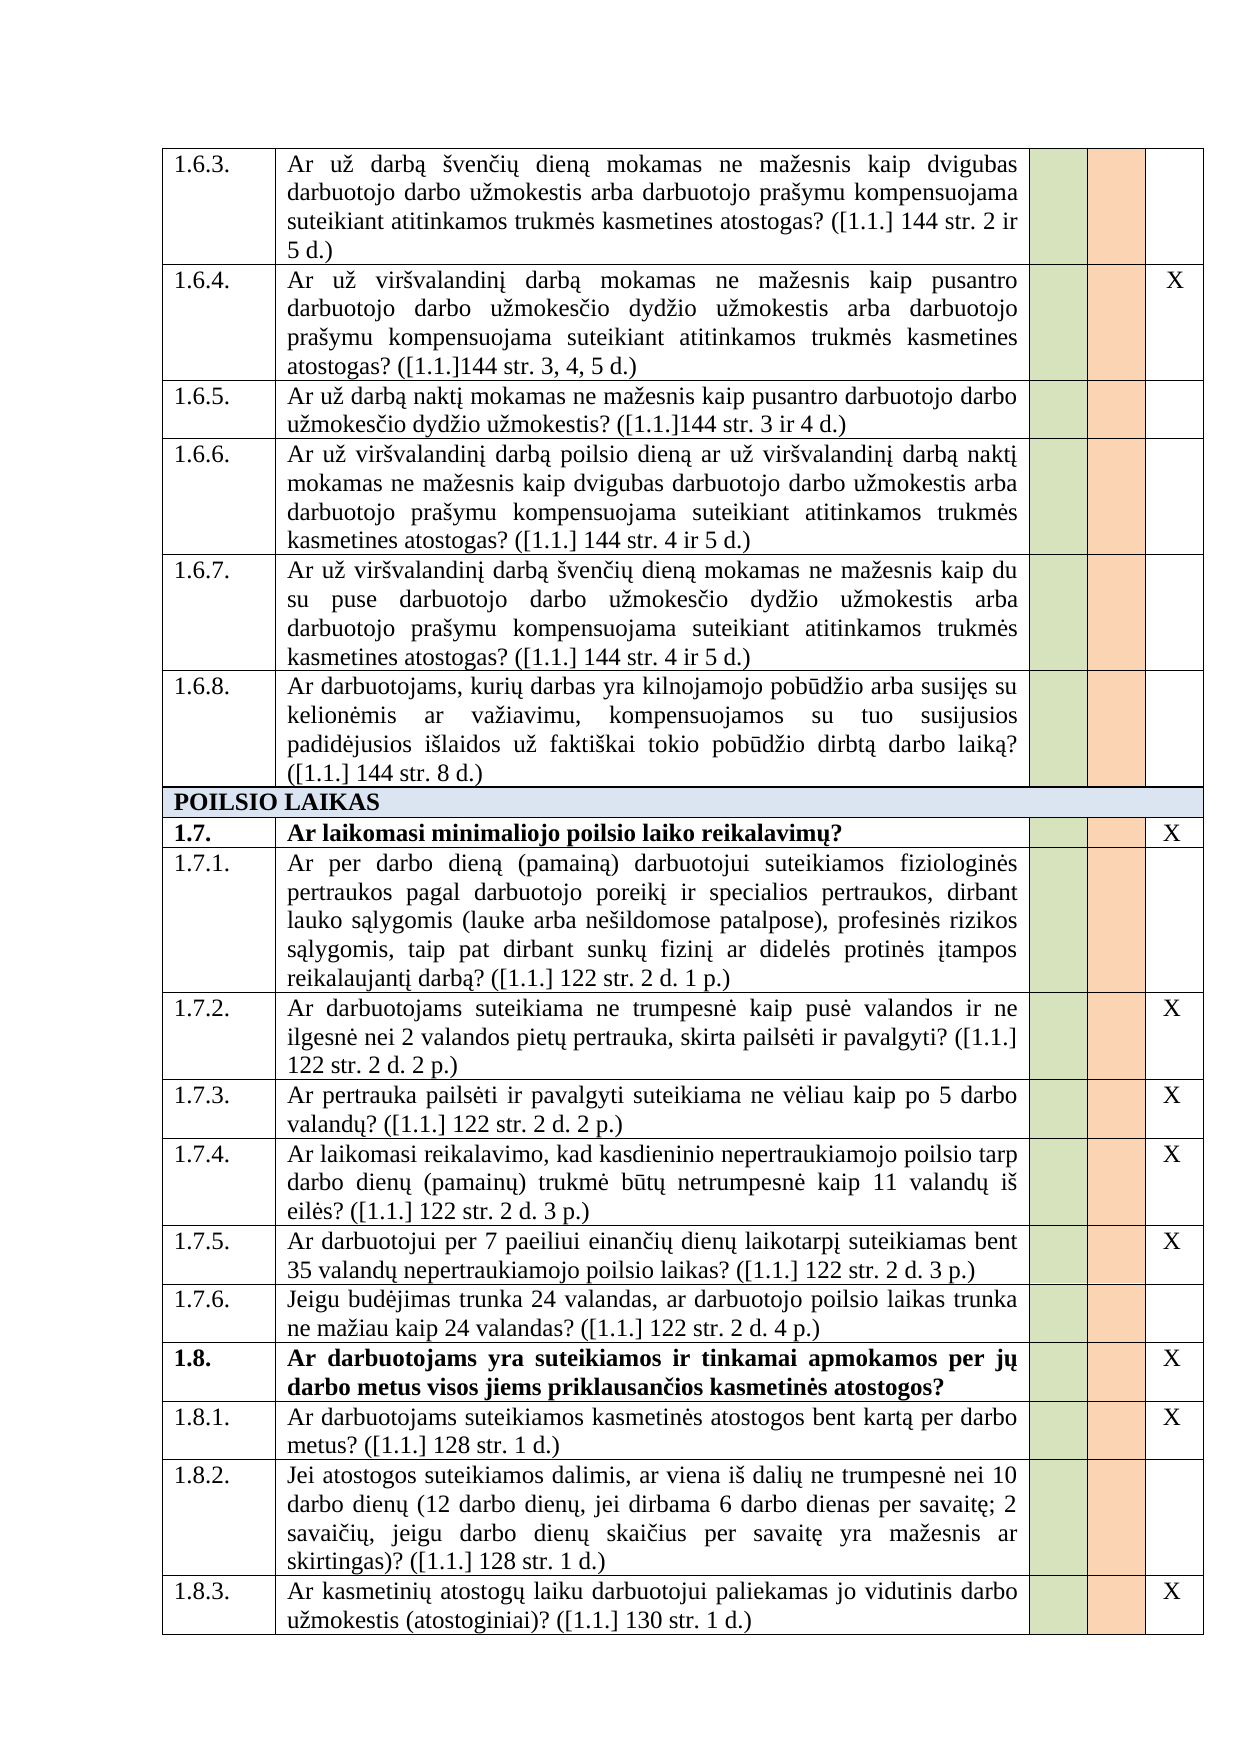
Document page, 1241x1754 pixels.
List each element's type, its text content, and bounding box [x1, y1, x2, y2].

table_cell  [1088, 1080, 1145, 1138]
table_cell 1.6.7. [163, 555, 275, 670]
table_cell 1.7.3. [163, 1080, 275, 1138]
table_cell Ar už viršvalandinį darbą mokamas ne mažesnis kaip pusantro darbuotojo darbo užmokesčio dydžio užmokestis arba darbuotojo prašymu kompensuojama suteikiant atitinkamos trukmės kasmetines atostogas? ([1.1.]144 str. 3, 4, 5 d.) [276, 265, 1029, 380]
table_cell Ar darbuotojams, kurių darbas yra kilnojamojo pobūdžio arba susijęs su kelionėmis ar važiavimu, kompensuojamos su tuo susijusios padidėjusios išlaidos už faktiškai tokio pobūdžio dirbtą darbo laiką? ([1.1.] 144 str. 8 d.) [276, 671, 1029, 786]
table_cell 1.8.3. [163, 1576, 275, 1634]
table_cell  [1030, 1576, 1087, 1634]
table_cell  [1088, 265, 1145, 380]
table_cell X [1146, 818, 1203, 847]
table_cell 1.6.8. [163, 671, 275, 786]
table_cell X [1146, 1226, 1203, 1283]
table_cell  [1088, 1285, 1145, 1342]
table_cell  [1088, 381, 1145, 438]
table_cell  [1030, 1460, 1087, 1575]
table_cell  [1030, 818, 1087, 847]
table_cell  [1088, 671, 1145, 786]
table_cell X [1146, 993, 1203, 1079]
table_cell 1.7.5. [163, 1226, 275, 1283]
table_cell 1.6.6. [163, 439, 275, 554]
table_cell  [1146, 1285, 1203, 1342]
table_cell  [1088, 848, 1145, 992]
table_cell  [1088, 1226, 1145, 1283]
table_cell Ar darbuotojams suteikiama ne trumpesnė kaip pusė valandos ir ne ilgesnė nei 2 valandos pietų pertrauka, skirta pailsėti ir pavalgyti? ([1.1.] 122 str. 2 d. 2 p.) [276, 993, 1029, 1079]
table_cell  [1030, 381, 1087, 438]
table_cell X [1146, 1402, 1203, 1459]
table_cell  [1146, 555, 1203, 670]
table_cell 1.7.6. [163, 1285, 275, 1342]
table_cell  [1088, 149, 1145, 264]
table_cell  [1030, 1226, 1087, 1283]
table_cell  [1088, 993, 1145, 1079]
table_cell X [1146, 1080, 1203, 1138]
table_cell Ar kasmetinių atostogų laiku darbuotojui paliekamas jo vidutinis darbo užmokestis (atostoginiai)? ([1.1.] 130 str. 1 d.) [276, 1576, 1029, 1634]
table_cell  [1146, 381, 1203, 438]
table_cell POILSIO LAIKAS [163, 788, 1203, 817]
table_cell  [1030, 265, 1087, 380]
table_cell 1.8. [163, 1343, 275, 1401]
table_cell  [1030, 848, 1087, 992]
table_cell  [1030, 1139, 1087, 1225]
table_cell X [1146, 1343, 1203, 1401]
table_cell Ar darbuotojui per 7 paeiliui einančių dienų laikotarpį suteikiamas bent 35 valandų nepertraukiamojo poilsio laikas? ([1.1.] 122 str. 2 d. 3 p.) [276, 1226, 1029, 1283]
table_cell Jei atostogos suteikiamos dalimis, ar viena iš dalių ne trumpesnė nei 10 darbo dienų (12 darbo dienų, jei dirbama 6 darbo dienas per savaitę; 2 savaičių, jeigu darbo dienų skaičius per savaitę yra mažesnis ar skirtingas)? ([1.1.] 128 str. 1 d.) [276, 1460, 1029, 1575]
table_cell 1.7.2. [163, 993, 275, 1079]
table_cell Ar darbuotojams suteikiamos kasmetinės atostogos bent kartą per darbo metus? ([1.1.] 128 str. 1 d.) [276, 1402, 1029, 1459]
table_cell 1.7.4. [163, 1139, 275, 1225]
table_cell 1.6.4. [163, 265, 275, 380]
table_cell  [1146, 1460, 1203, 1575]
table_cell  [1030, 671, 1087, 786]
table_cell Ar už darbą švenčių dieną mokamas ne mažesnis kaip dvigubas darbuotojo darbo užmokestis arba darbuotojo prašymu kompensuojama suteikiant atitinkamos trukmės kasmetines atostogas? ([1.1.] 144 str. 2 ir 5 d.) [276, 149, 1029, 264]
table_cell  [1146, 848, 1203, 992]
table_cell  [1088, 1576, 1145, 1634]
table_cell 1.8.2. [163, 1460, 275, 1575]
table_cell X [1146, 1139, 1203, 1225]
table_cell Ar už viršvalandinį darbą poilsio dieną ar už viršvalandinį darbą naktį mokamas ne mažesnis kaip dvigubas darbuotojo darbo užmokestis arba darbuotojo prašymu kompensuojama suteikiant atitinkamos trukmės kasmetines atostogas? ([1.1.] 144 str. 4 ir 5 d.) [276, 439, 1029, 554]
table_cell  [1146, 149, 1203, 264]
table_cell  [1030, 1080, 1087, 1138]
table_cell X [1146, 1576, 1203, 1634]
table_cell 1.8.1. [163, 1402, 275, 1459]
table_cell Jeigu budėjimas trunka 24 valandas, ar darbuotojo poilsio laikas trunka ne mažiau kaip 24 valandas? ([1.1.] 122 str. 2 d. 4 p.) [276, 1285, 1029, 1342]
table_cell  [1088, 818, 1145, 847]
table_cell 1.7.1. [163, 848, 275, 992]
table_cell  [1146, 671, 1203, 786]
table_cell  [1088, 1460, 1145, 1575]
table_cell Ar darbuotojams yra suteikiamos ir tinkamai apmokamos per jų darbo metus visos jiems priklausančios kasmetinės atostogos? [276, 1343, 1029, 1401]
table_cell Ar už darbą naktį mokamas ne mažesnis kaip pusantro darbuotojo darbo užmokesčio dydžio užmokestis? ([1.1.]144 str. 3 ir 4 d.) [276, 381, 1029, 438]
table_cell  [1030, 1343, 1087, 1401]
table_cell Ar per darbo dieną (pamainą) darbuotojui suteikiamos fiziologinės pertraukos pagal darbuotojo poreikį ir specialios pertraukos, dirbant lauko sąlygomis (lauke arba nešildomose patalpose), profesinės rizikos sąlygomis, taip pat dirbant sunkų fizinį ar didelės protinės įtampos reikalaujantį darbą? ([1.1.] 122 str. 2 d. 1 p.) [276, 848, 1029, 992]
table_cell Ar už viršvalandinį darbą švenčių dieną mokamas ne mažesnis kaip du su puse darbuotojo darbo užmokesčio dydžio užmokestis arba darbuotojo prašymu kompensuojama suteikiant atitinkamos trukmės kasmetines atostogas? ([1.1.] 144 str. 4 ir 5 d.) [276, 555, 1029, 670]
table_cell  [1088, 555, 1145, 670]
table_cell  [1030, 1402, 1087, 1459]
table_cell Ar pertrauka pailsėti ir pavalgyti suteikiama ne vėliau kaip po 5 darbo valandų? ([1.1.] 122 str. 2 d. 2 p.) [276, 1080, 1029, 1138]
table_cell Ar laikomasi minimaliojo poilsio laiko reikalavimų? [276, 818, 1029, 847]
table_cell X [1146, 265, 1203, 380]
table_cell  [1088, 439, 1145, 554]
table_cell  [1030, 993, 1087, 1079]
table_cell 1.6.5. [163, 381, 275, 438]
table_cell 1.6.3. [163, 149, 275, 264]
table_cell  [1030, 149, 1087, 264]
table_cell  [1088, 1402, 1145, 1459]
table_cell  [1146, 439, 1203, 554]
table_cell  [1030, 555, 1087, 670]
table_cell 1.7. [163, 818, 275, 847]
table_cell  [1088, 1343, 1145, 1401]
table_cell Ar laikomasi reikalavimo, kad kasdieninio nepertraukiamojo poilsio tarp darbo dienų (pamainų) trukmė būtų netrumpesnė kaip 11 valandų iš eilės? ([1.1.] 122 str. 2 d. 3 p.) [276, 1139, 1029, 1225]
table_cell  [1030, 1285, 1087, 1342]
table_cell  [1088, 1139, 1145, 1225]
table_cell  [1030, 439, 1087, 554]
